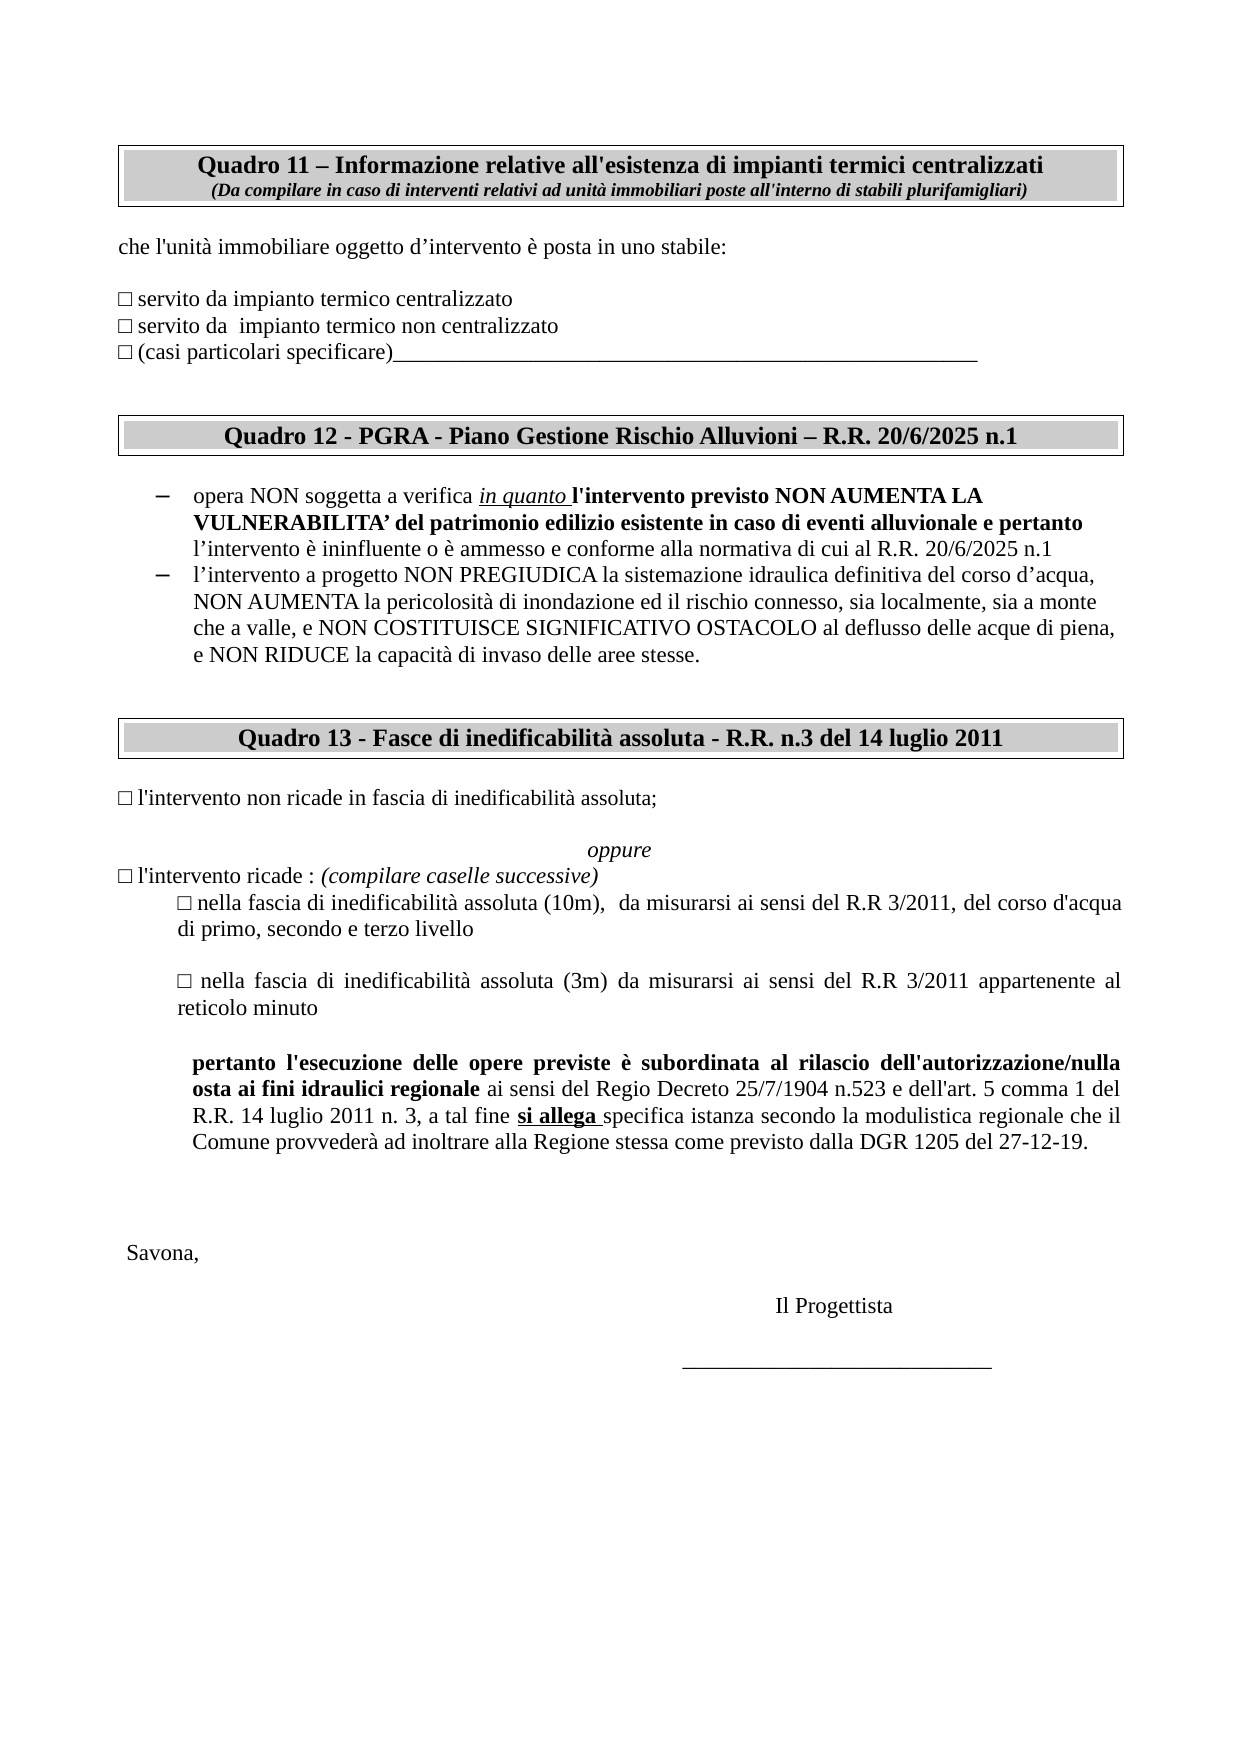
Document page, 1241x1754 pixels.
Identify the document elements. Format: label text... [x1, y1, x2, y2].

table_header Quadro 11 – Informazione relative all'esistenza di impianti termici centralizzati (Da compilare in caso di interventi relativi ad unità immobiliari poste all'interno di stabili plurifamigliari) [119, 146, 1123, 206]
table_cell [119, 1292, 551, 1371]
list l’intervento a progetto NON PREGIUDICA la sistemazione idraulica definitiva del corso d’acqua, NON AUMENTA la pericolosità di inondazione ed il rischio connesso, sia localmente, sia a monte che a valle, e NON COSTITUISCE SIGNIFICATIVO OSTACOLO al deflusso delle acque di piena, e NON RIDUCE la capacità di invaso delle aree stesse. [156, 561, 1122, 667]
text □ l'intervento ricade : (compilare caselle successive) [118, 862, 1122, 888]
text □ (casi particolari specificare)___________________________________________________ [118, 338, 1122, 364]
table_cell Il Progettista ___________________________ [551, 1292, 1122, 1371]
table_header Quadro 12 - PGRA - Piano Gestione Rischio Alluvioni – R.R. 20/6/2025 n.1 [119, 416, 1123, 455]
text □ nella fascia di inedificabilità assoluta (10m), da misurarsi ai sensi del R.R 3/2011, del corso d'acqua di primo, secondo e terzo livello [177, 888, 1122, 941]
list opera NON soggetta a verifica in quanto l'intervento previsto NON AUMENTA LA VULNERABILITA’ del patrimonio edilizio esistente in caso di eventi alluvionale e pertanto l’intervento è ininfluente o è ammesso e conforme alla normativa di cui al R.R. 20/6/2025 n.1 [156, 482, 1122, 561]
table_header [551, 1240, 1122, 1292]
text pertanto l'esecuzione delle opere previste è subordinata al rilascio dell'autorizzazione/nulla osta ai fini idraulici regionale ai sensi del Regio Decreto 25/7/1904 n.523 e dell'art. 5 comma 1 del R.R. 14 luglio 2011 n. 3, a tal fine si allega specifica istanza secondo la modulistica regionale che il Comune provvederà ad inoltrare alla Regione stessa come previsto dalla DGR 1205 del 27-12-19. [192, 1049, 1122, 1154]
table_header Savona, [119, 1240, 551, 1292]
text oppure [118, 836, 1122, 862]
text □ l'intervento non ricade in fascia di inedificabilità assoluta; [118, 784, 1122, 811]
text □ servito da impianto termico centralizzato [118, 286, 1122, 312]
table_header Quadro 13 - Fasce di inedificabilità assoluta - R.R. n.3 del 14 luglio 2011 [119, 719, 1123, 758]
text □ nella fascia di inedificabilità assoluta (3m) da misurarsi ai sensi del R.R 3/2011 appartenente al reticolo minuto [177, 968, 1122, 1020]
text che l'unità immobiliare oggetto d’intervento è posta in uno stabile: [118, 233, 1122, 259]
text □ servito da impianto termico non centralizzato [118, 312, 1122, 338]
